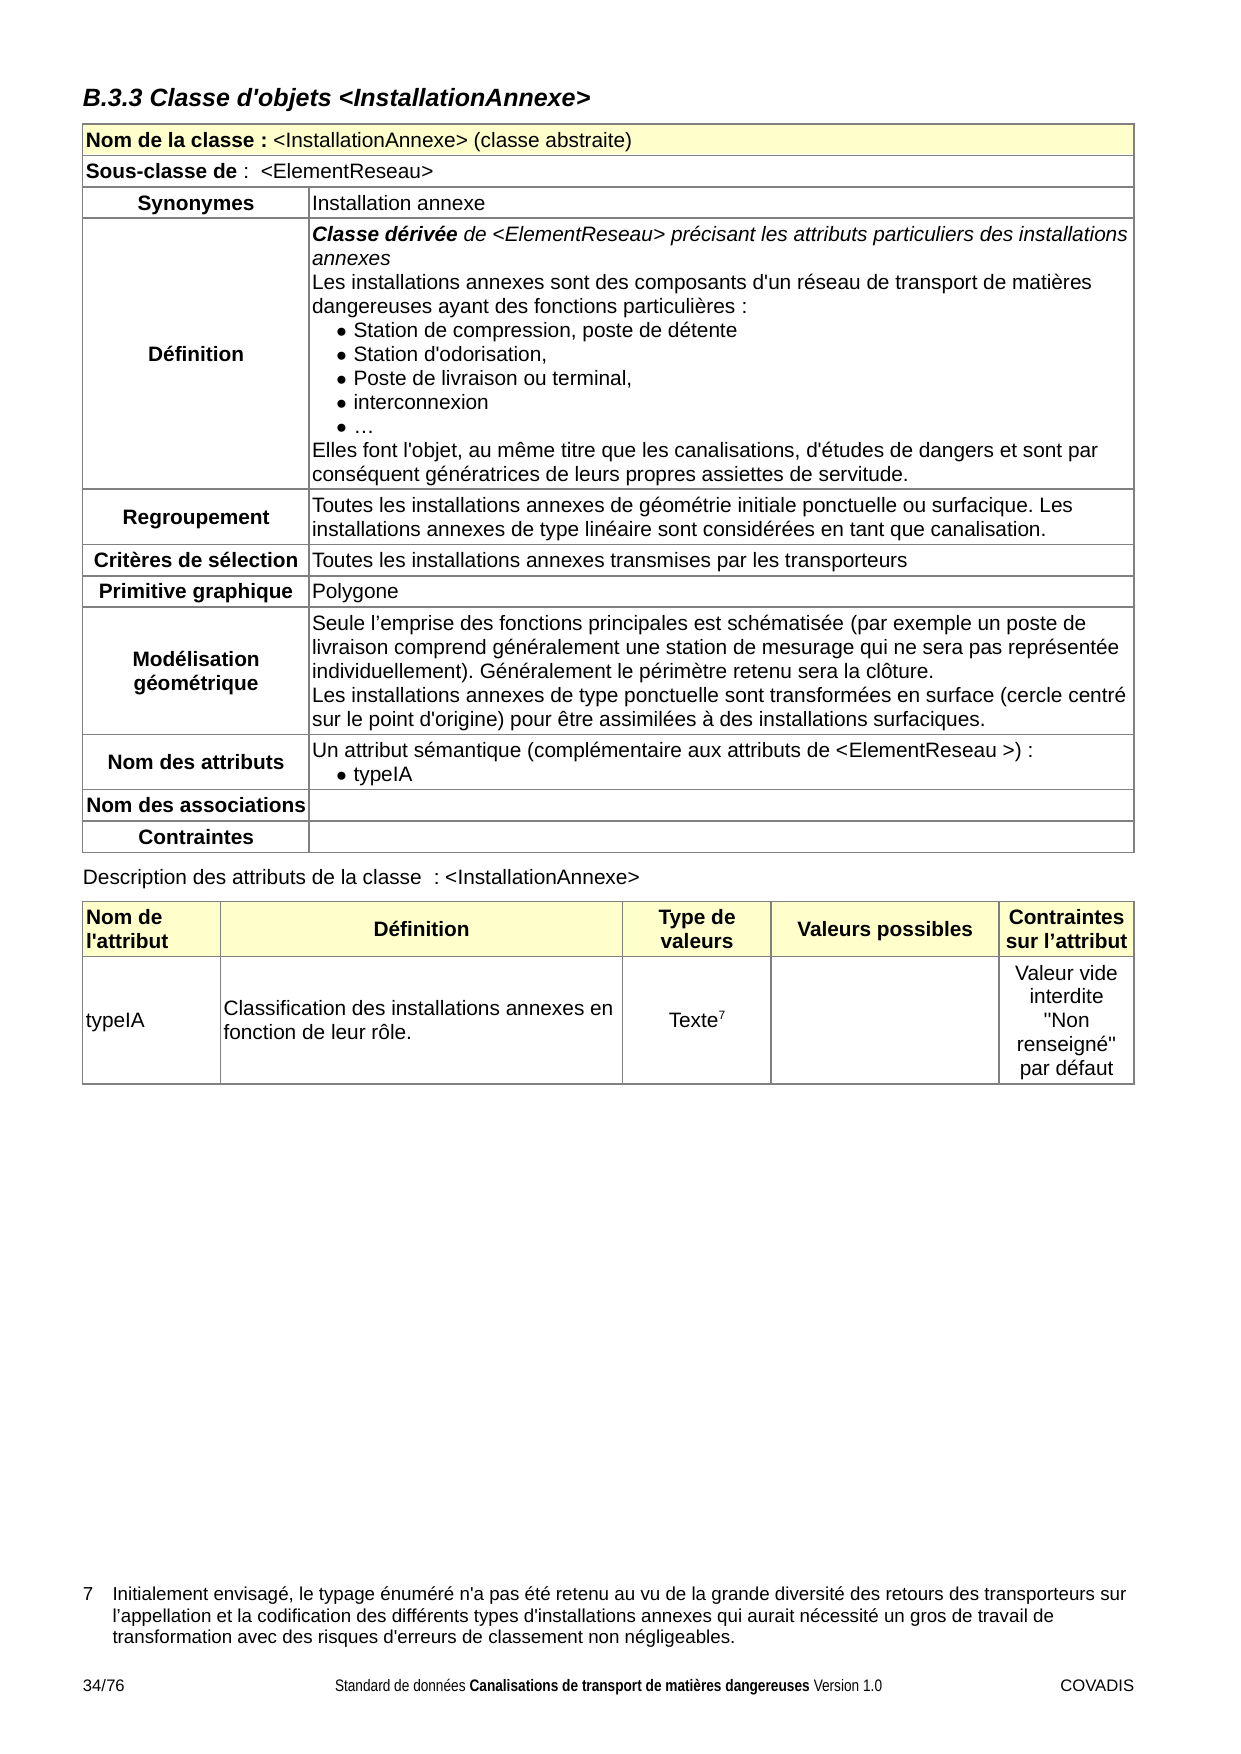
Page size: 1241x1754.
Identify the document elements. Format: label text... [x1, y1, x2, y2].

table_header Définition [221, 902, 622, 956]
table_cell Nom des attributs [83, 735, 308, 789]
table_header Valeurs possibles [772, 902, 998, 956]
table_header Type de valeurs [623, 902, 770, 956]
table_header Contraintes sur l’attribut [1000, 902, 1133, 956]
table_cell [310, 822, 1133, 851]
table_cell Classification des installations annexes en fonction de leur rôle. [221, 957, 622, 1083]
subtitle Classe d'objets <InstallationAnnexe> [83, 83, 1134, 111]
table_cell Primitive graphique [83, 577, 308, 606]
table_cell Polygone [310, 577, 1133, 606]
table_cell Classe dérivée de <ElementReseau> précisant les attributs particuliers des installations annexes Les installations annexes sont des composants d'un réseau de transport de matières dangereuses ayant des fonctions particulières : Station de compression, poste de détente Station d'odorisation, Poste de livraison ou terminal, interconnexion … Elles font l'objet, au même titre que les canalisations, d'études de dangers et sont par conséquent génératrices de leurs propres assiettes de servitude. [310, 219, 1133, 488]
table_cell Toutes les installations annexes de géométrie initiale ponctuelle ou surfacique. Les installations annexes de type linéaire sont considérées en tant que canalisation. [310, 490, 1133, 543]
table_cell Regroupement [83, 490, 308, 543]
table_cell [772, 957, 998, 1083]
table_cell Seule l’emprise des fonctions principales est schématisée (par exemple un poste de livraison comprend généralement une station de mesurage qui ne sera pas représentée individuellement). Généralement le périmètre retenu sera la clôture. Les installations annexes de type ponctuelle sont transformées en surface (cercle centré sur le point d'origine) pour être assimilées à des installations surfaciques. [310, 608, 1133, 733]
table_cell typeIA [83, 957, 220, 1083]
table_cell Contraintes [83, 822, 308, 851]
table_cell [310, 790, 1133, 820]
table_cell Définition [83, 219, 308, 488]
table_header Nom de la classe : <InstallationAnnexe> (classe abstraite) [83, 125, 1133, 154]
table_header Nom de l'attribut [83, 902, 220, 956]
table_cell Texte [623, 957, 770, 1083]
table_cell Installation annexe [310, 188, 1133, 217]
table_cell Un attribut sémantique (complémentaire aux attributs de <ElementReseau >) : typeIA [310, 735, 1133, 789]
table_cell Toutes les installations annexes transmises par les transporteurs [310, 545, 1133, 575]
table_cell Sous-classe de : <ElementReseau> [83, 156, 1133, 186]
table_cell Nom des associations [83, 790, 308, 820]
table_cell Synonymes [83, 188, 308, 217]
table_cell Modélisation géométrique [83, 608, 308, 733]
text Description des attributs de la classe : <InstallationAnnexe> [83, 865, 1134, 889]
table_cell Critères de sélection [83, 545, 308, 575]
table_cell Valeur vide interdite ''Non renseigné'' par défaut [1000, 957, 1133, 1083]
